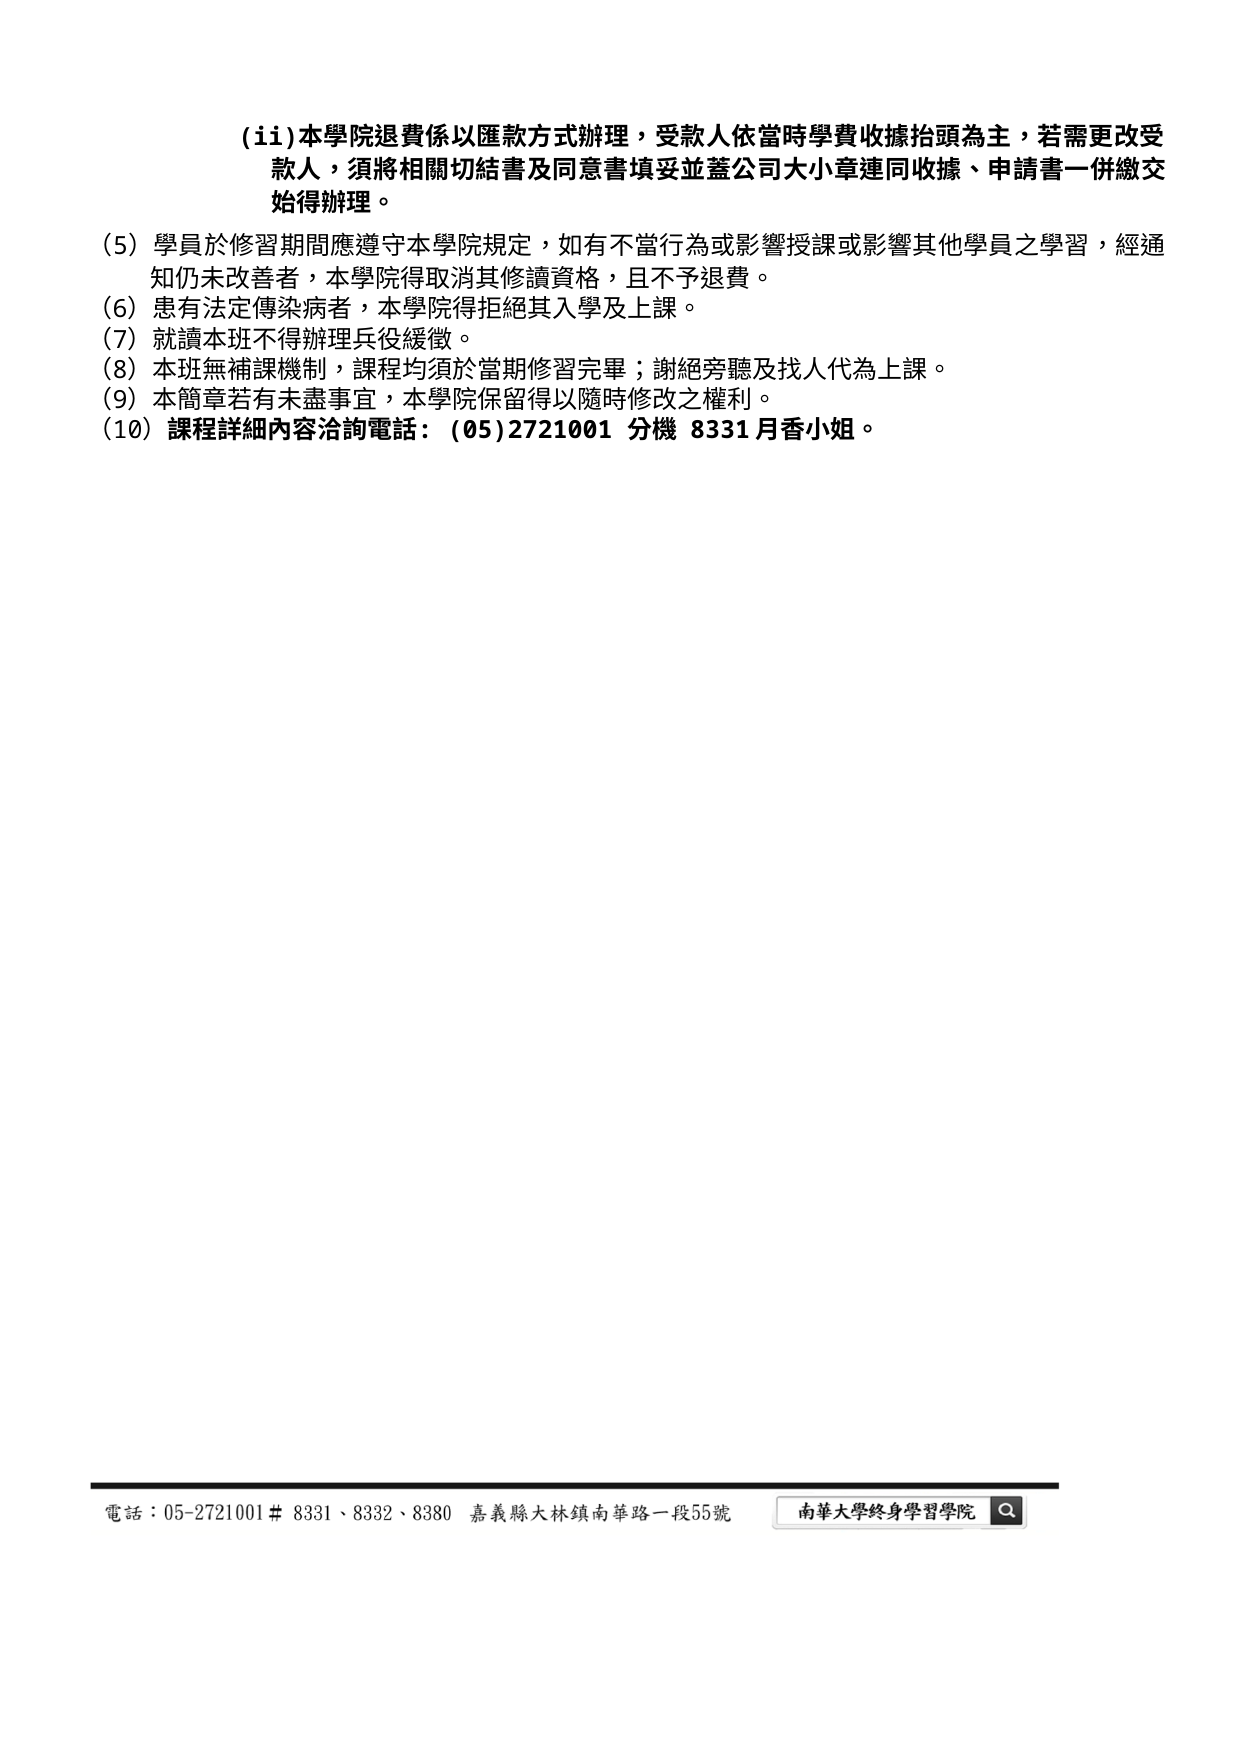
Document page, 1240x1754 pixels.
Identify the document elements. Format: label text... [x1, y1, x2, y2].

text （6）患有法定傳染病者，本學院得拒絕其入學及上課。 [87, 293, 1168, 324]
text （5）學員於修習期間應遵守本學院規定，如有不當行為或影響授課或影響其他學員之學習，經通知仍未改善者，本學院得取消其修讀資格，且不予退費。 [87, 229, 1168, 293]
text （10）課程詳細內容洽詢電話: (05)2721001 分機 8331月香小姐。 [87, 415, 1168, 445]
text （8）本班無補課機制，課程均須於當期修習完畢；謝絕旁聽及找人代為上課。 [87, 354, 1168, 384]
text （9）本簡章若有未盡事宜，本學院保留得以隨時修改之權利。 [87, 384, 1168, 415]
text （7）就讀本班不得辦理兵役緩徵。 [87, 324, 1168, 354]
list 本學院退費係以匯款方式辦理，受款人依當時學費收據抬頭為主，若需更改受款人，須將相關切結書及同意書填妥並蓋公司大小章連同收據、申請書一併繳交始得辦理。 [238, 119, 1168, 218]
